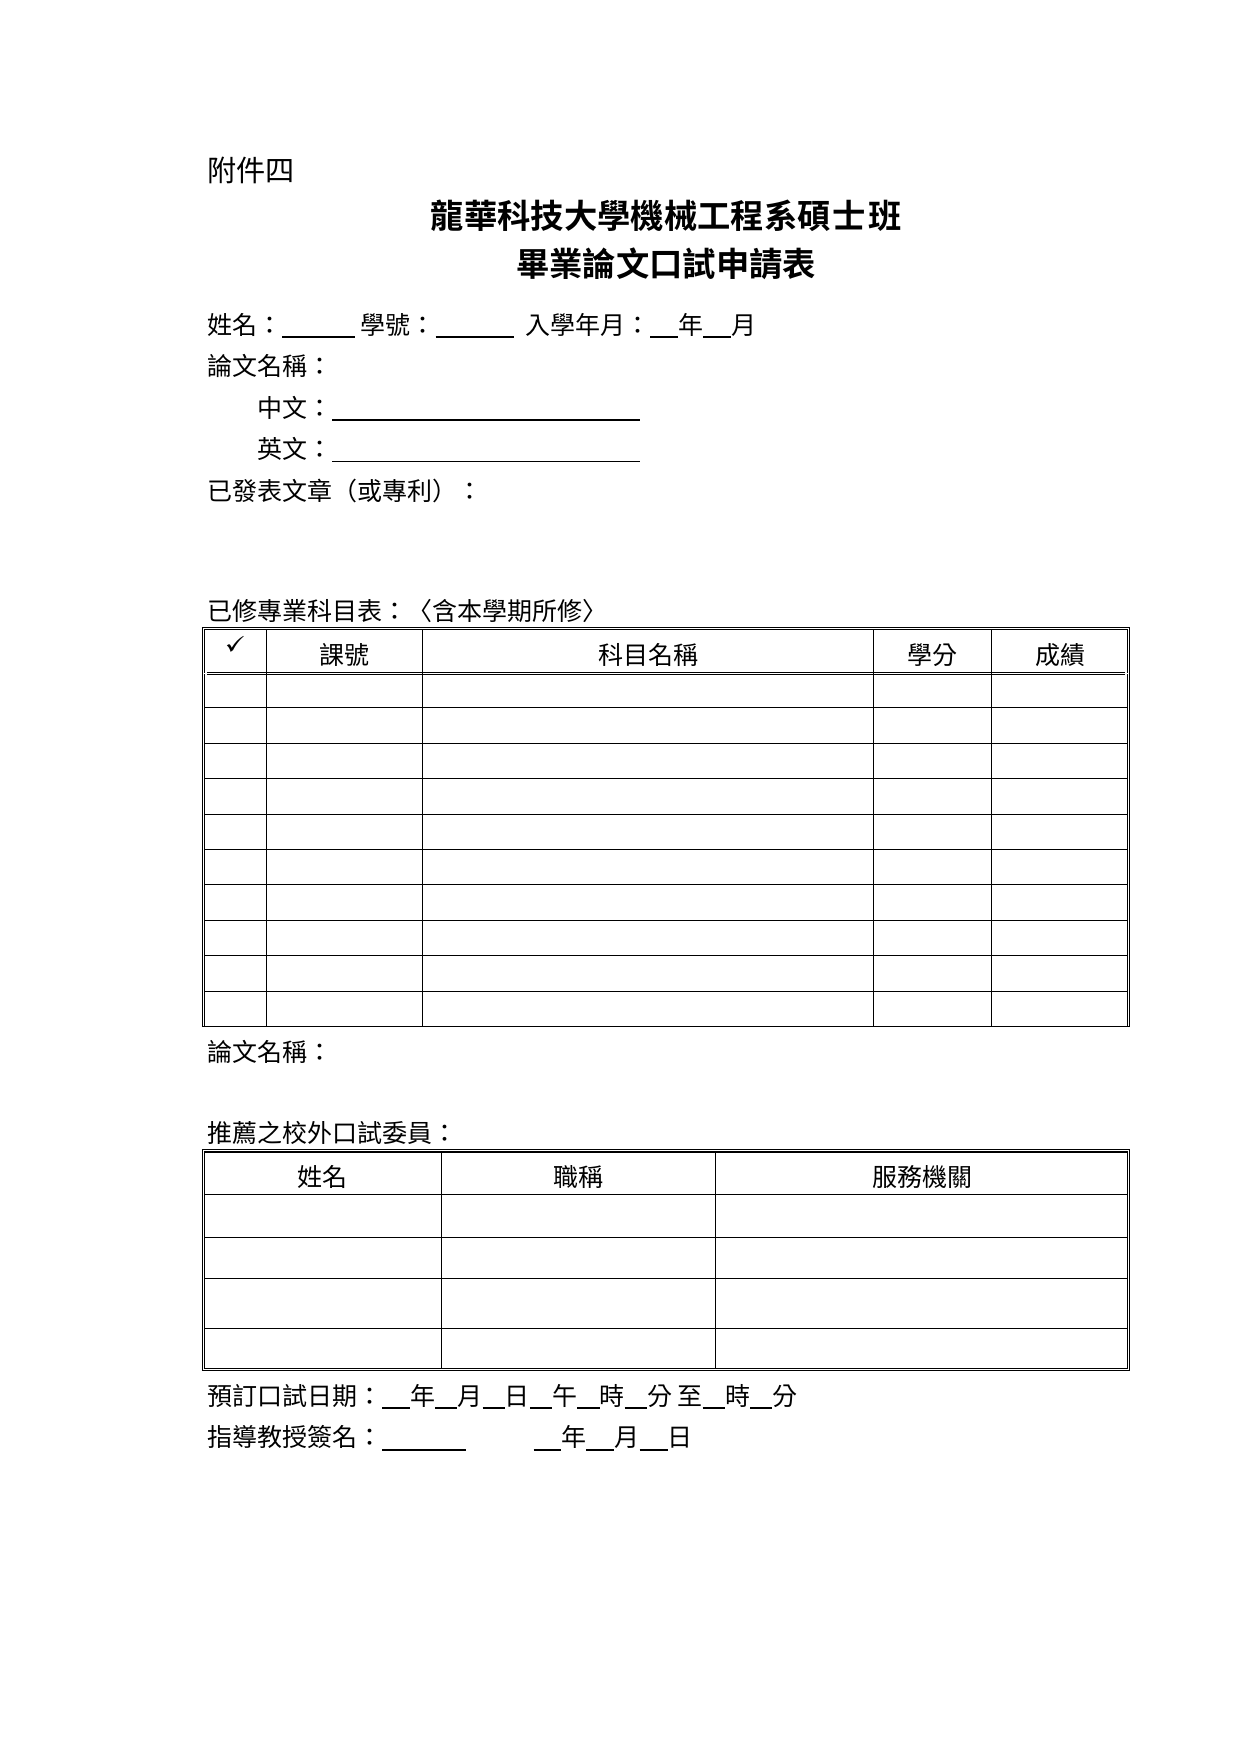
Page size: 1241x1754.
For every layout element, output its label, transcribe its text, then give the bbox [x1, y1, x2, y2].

table_cell [267, 850, 422, 884]
table_cell [874, 956, 991, 991]
table_cell [205, 1329, 441, 1368]
table_cell [423, 708, 873, 743]
table_cell [874, 815, 991, 849]
table_cell [205, 992, 266, 1026]
text 已修專業科目表：〈含本學期所修〉 [207, 591, 1125, 627]
table_cell [716, 1329, 1127, 1368]
table_cell [442, 1195, 715, 1237]
table_header 職稱 [442, 1153, 715, 1194]
table_header  [205, 630, 266, 672]
text 預訂口試日期： 年 月 日 午 時 分 至 時 分 [207, 1376, 1125, 1412]
table_cell [205, 815, 266, 849]
table_cell [992, 921, 1127, 955]
table_cell [205, 921, 266, 955]
table_cell [205, 708, 266, 743]
table_cell [205, 1238, 441, 1277]
table_cell [874, 744, 991, 778]
table_cell [716, 1195, 1127, 1237]
table_cell [205, 779, 266, 813]
table_cell [205, 956, 266, 991]
text 龍華科技大學機械工程系碩士班 [207, 190, 1125, 238]
table_cell [267, 815, 422, 849]
table_cell [423, 921, 873, 955]
text 附件四 [207, 148, 1125, 190]
table_header 學分 [874, 630, 991, 672]
text 姓名： 學號： 入學年月： 年 月 [207, 305, 1125, 341]
text 英文： [207, 429, 1125, 466]
table_cell [992, 992, 1127, 1026]
table_cell [423, 850, 873, 884]
table_cell [874, 675, 991, 707]
table_cell [423, 956, 873, 991]
table_cell [267, 885, 422, 920]
table_cell [992, 708, 1127, 743]
table_cell [423, 885, 873, 920]
table_cell [205, 744, 266, 778]
table_cell [874, 708, 991, 743]
table_cell [442, 1329, 715, 1368]
table_cell [992, 815, 1127, 849]
table_cell [992, 885, 1127, 920]
table_cell [205, 885, 266, 920]
table_cell [423, 744, 873, 778]
table_cell [267, 708, 422, 743]
table_cell [992, 744, 1127, 778]
table_cell [442, 1238, 715, 1277]
table_cell [716, 1279, 1127, 1327]
text 畢業論文口試申請表 [207, 238, 1125, 286]
table_cell [716, 1238, 1127, 1277]
table_cell [992, 850, 1127, 884]
table_cell [992, 956, 1127, 991]
table_cell [442, 1279, 715, 1327]
table_cell [992, 779, 1127, 813]
table_cell [874, 921, 991, 955]
text 中文： [207, 388, 1125, 424]
text 論文名稱： [207, 1032, 1125, 1068]
table_cell [205, 850, 266, 884]
table_header 課號 [267, 630, 422, 672]
table_cell [205, 1279, 441, 1327]
table_cell [267, 744, 422, 778]
table_cell [267, 921, 422, 955]
table_cell [423, 779, 873, 813]
table_cell [423, 992, 873, 1026]
table_cell [423, 675, 873, 707]
text 推薦之校外口試委員： [207, 1113, 1125, 1149]
text 論文名稱： [207, 347, 1125, 383]
table_header 服務機關 [716, 1153, 1127, 1194]
table_header 成績 [992, 630, 1127, 672]
table_cell [267, 992, 422, 1026]
table_cell [423, 815, 873, 849]
table_header 科目名稱 [423, 630, 873, 672]
table_cell [267, 675, 422, 707]
table_cell [205, 672, 266, 707]
table_cell [874, 850, 991, 884]
text 指導教授簽名： 年 月 日 [207, 1418, 1125, 1454]
table_cell [267, 779, 422, 813]
table_cell [874, 779, 991, 813]
text 已發表文章（或專利）： [207, 471, 1125, 507]
table_header 姓名 [205, 1153, 441, 1194]
table_cell [874, 885, 991, 920]
table_cell [992, 672, 1127, 707]
table_cell [267, 956, 422, 991]
table_cell [205, 1195, 441, 1237]
table_cell [874, 992, 991, 1026]
